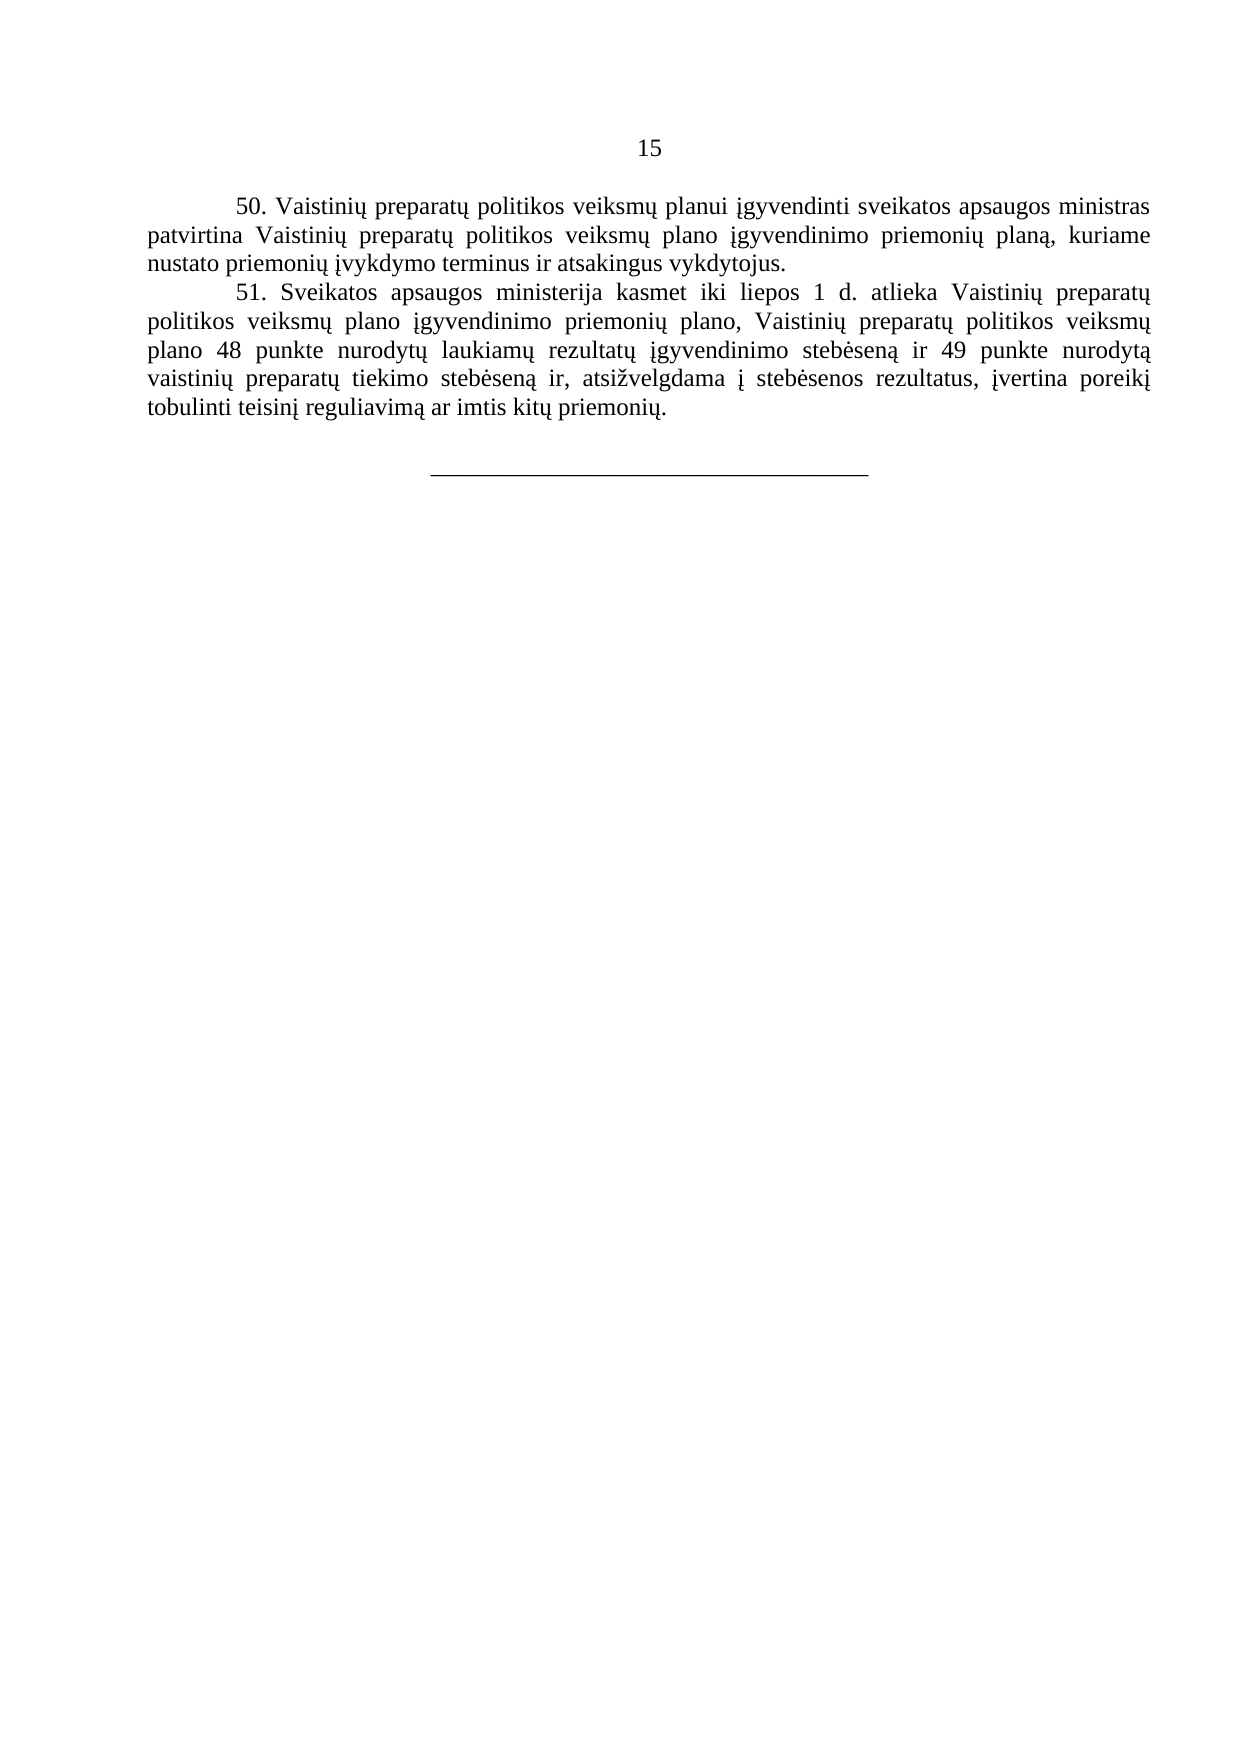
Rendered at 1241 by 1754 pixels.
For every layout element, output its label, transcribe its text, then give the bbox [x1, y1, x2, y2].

text 50. Vaistinių preparatų politikos veiksmų planui įgyvendinti sveikatos apsaugos ministras patvirtina Vaistinių preparatų politikos veiksmų plano įgyvendinimo priemonių planą, kuriame nustato priemonių įvykdymo terminus ir atsakingus vykdytojus. [147, 191, 1152, 277]
text ___________________________________ [147, 450, 1152, 478]
text 51. Sveikatos apsaugos ministerija kasmet iki liepos 1 d. atlieka Vaistinių preparatų politikos veiksmų plano įgyvendinimo priemonių plano, Vaistinių preparatų politikos veiksmų plano 48 punkte nurodytų laukiamų rezultatų įgyvendinimo stebėseną ir 49 punkte nurodytą vaistinių preparatų tiekimo stebėseną ir, atsižvelgdama į stebėsenos rezultatus, įvertina poreikį tobulinti teisinį reguliavimą ar imtis kitų priemonių. [147, 277, 1152, 421]
